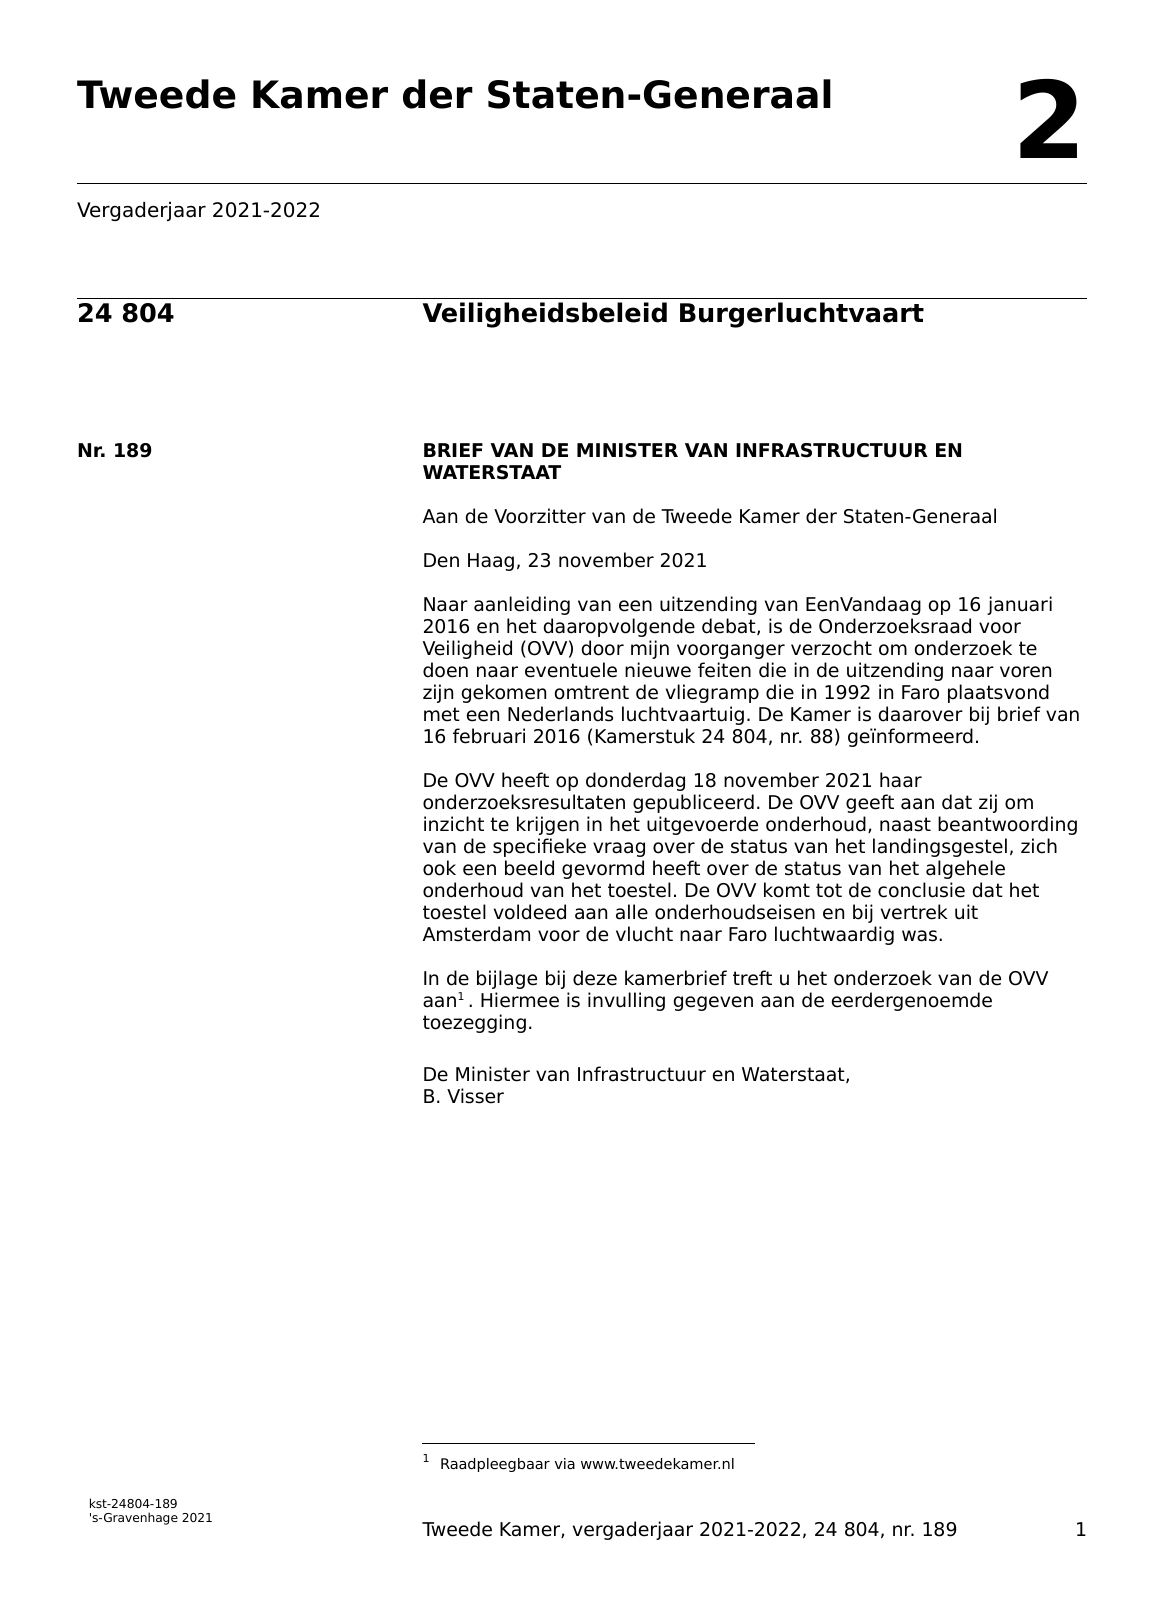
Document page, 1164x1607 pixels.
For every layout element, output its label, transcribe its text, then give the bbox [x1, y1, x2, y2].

text De Minister van Infrastructuur en Waterstaat, B. Visser [422, 1064, 1087, 1108]
subtitle 24 804 Veiligheidsbeleid Burgerluchtvaart [77, 299, 1087, 329]
text Raadpleegbaar via www.tweedekamer.nl [422, 1452, 1087, 1474]
table_cell Vergaderjaar 2021-2022 [77, 184, 1087, 298]
text kst-24804-189 [88, 1497, 323, 1511]
text Naar aanleiding van een uitzending van EenVandaag op 16 januari 2016 en het daaropvolgende debat, is de Onderzoeksraad voor Veiligheid (OVV) door mijn voorganger verzocht om onderzoek te doen naar eventuele nieuwe feiten die in de uitzending naar voren zijn gekomen omtrent de vliegramp die in 1992 in Faro plaatsvond met een Nederlands luchtvaartuig. De Kamer is daarover bij brief van 16 februari 2016 (Kamerstuk 24 804, nr. 88) geïnformeerd. [422, 594, 1087, 748]
table_header Tweede Kamer der Staten-Generaal [77, 59, 886, 183]
text In de bijlage bij deze kamerbrief treft u het onderzoek van de OVV aan. Hiermee is invulling gegeven aan de eerdergenoemde toezegging. [422, 968, 1087, 1034]
table_header 2 [886, 59, 1087, 183]
text Aan de Voorzitter van de Tweede Kamer der Staten-Generaal [422, 506, 1087, 528]
text De OVV heeft op donderdag 18 november 2021 haar onderzoeksresultaten gepubliceerd. De OVV geeft aan dat zij om inzicht te krijgen in het uitgevoerde onderhoud, naast beantwoording van de specifieke vraag over de status van het landingsgestel, zich ook een beeld gevormd heeft over de status van het algehele onderhoud van het toestel. De OVV komt tot de conclusie dat het toestel voldeed aan alle onderhoudseisen en bij vertrek uit Amsterdam voor de vlucht naar Faro luchtwaardig was. [422, 770, 1087, 946]
text Den Haag, 23 november 2021 [422, 550, 1087, 572]
subtitle Nr. 189 BRIEF VAN DE MINISTER VAN INFRASTRUCTUUR EN WATERSTAAT [77, 440, 1087, 484]
text 's-Gravenhage 2021 [88, 1511, 323, 1525]
